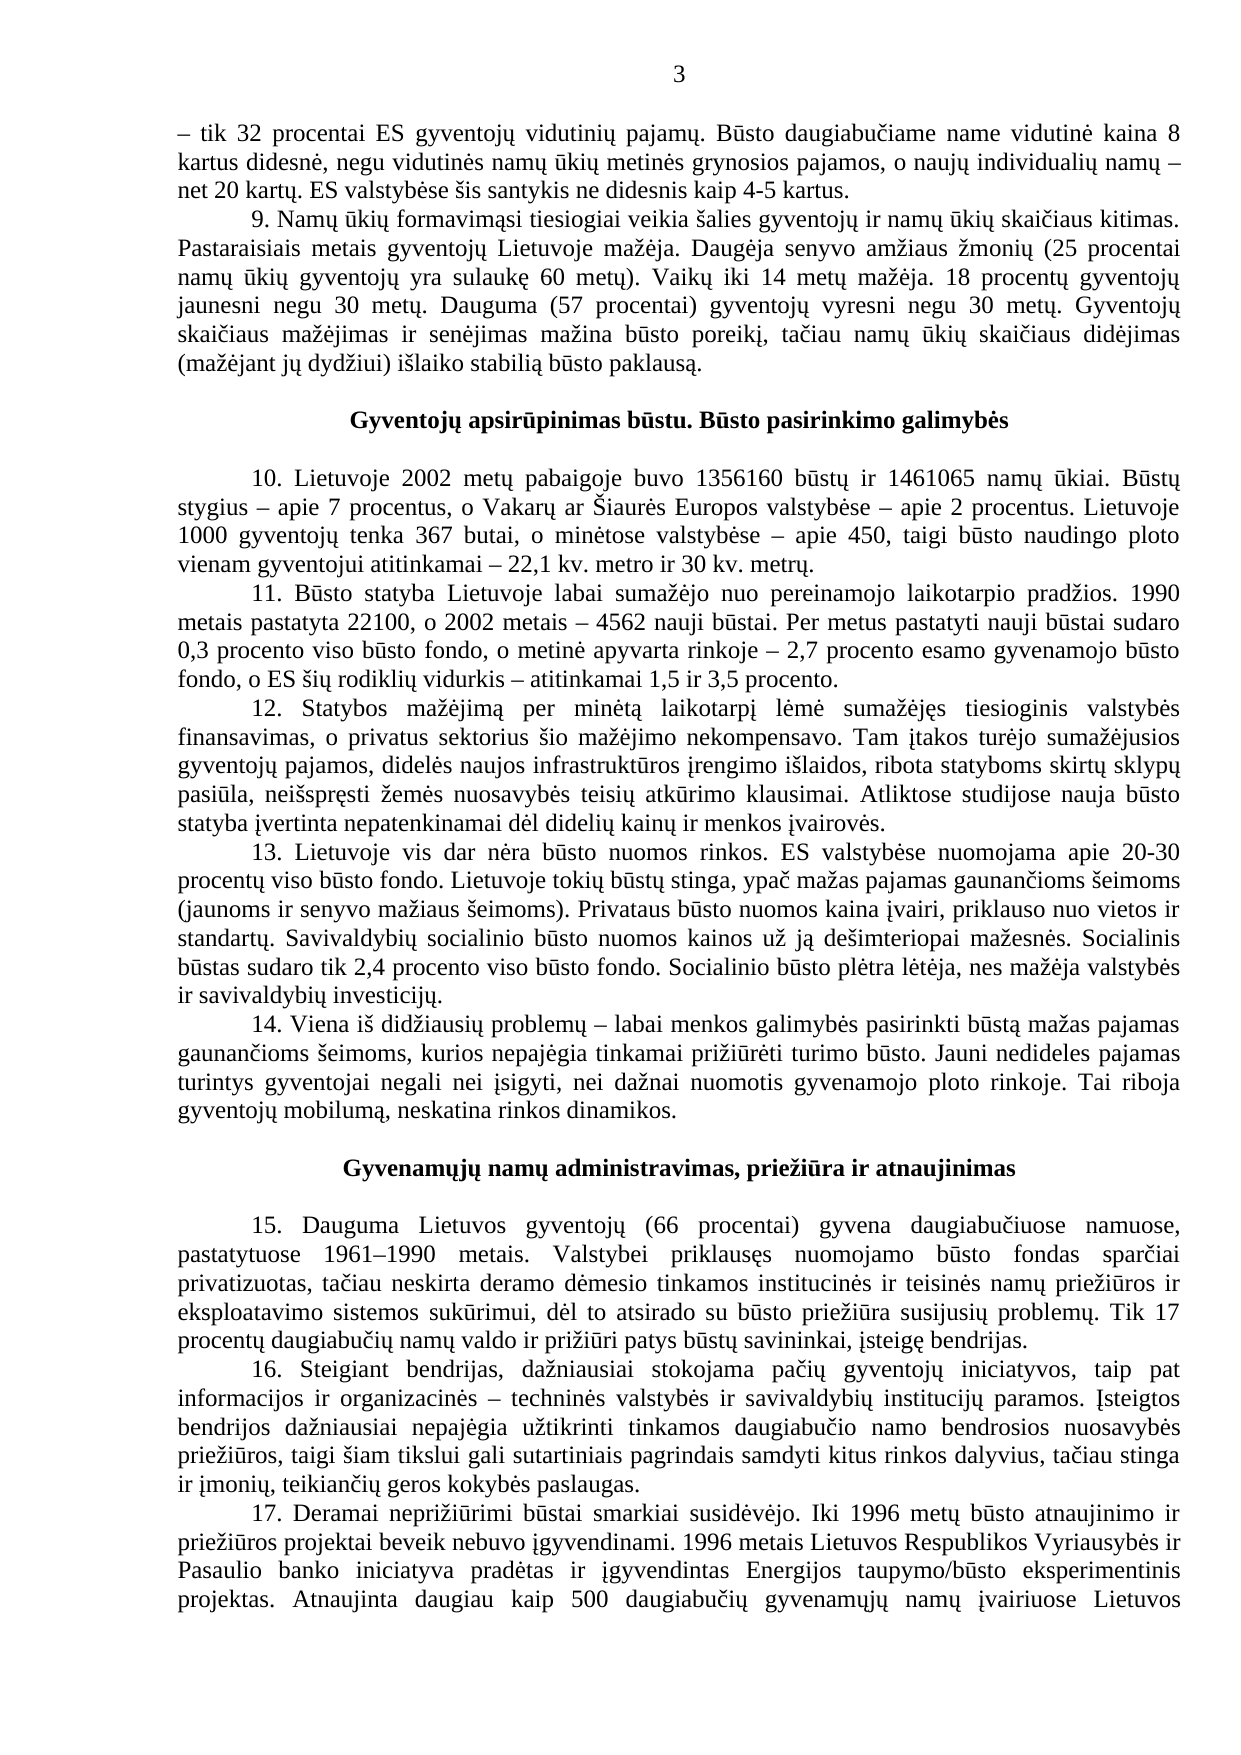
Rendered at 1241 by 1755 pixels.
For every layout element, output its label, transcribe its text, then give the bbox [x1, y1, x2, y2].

text 12. Statybos mažėjimą per minėtą laikotarpį lėmė sumažėjęs tiesioginis valstybės finansavimas, o privatus sektorius šio mažėjimo nekompensavo. Tam įtakos turėjo sumažėjusios gyventojų pajamos, didelės naujos infrastruktūros įrengimo išlaidos, ribota statyboms skirtų sklypų pasiūla, neišspręsti žemės nuosavybės teisių atkūrimo klausimai. Atliktose studijose nauja būsto statyba įvertinta nepatenkinamai dėl didelių kainų ir menkos įvairovės. [177, 693, 1181, 837]
text – tik 32 procentai ES gyventojų vidutinių pajamų. Būsto daugiabučiame name vidutinė kaina 8 kartus didesnė, negu vidutinės namų ūkių metinės grynosios pajamos, o naujų individualių namų – net 20 kartų. ES valstybėse šis santykis ne didesnis kaip 4-5 kartus. [177, 118, 1181, 204]
text 13. Lietuvoje vis dar nėra būsto nuomos rinkos. ES valstybėse nuomojama apie 20-30 procentų viso būsto fondo. Lietuvoje tokių būstų stinga, ypač mažas pajamas gaunančioms šeimoms (jaunoms ir senyvo mažiaus šeimoms). Privataus būsto nuomos kaina įvairi, priklauso nuo vietos ir standartų. Savivaldybių socialinio būsto nuomos kainos už ją dešimteriopai mažesnės. Socialinis būstas sudaro tik 2,4 procento viso būsto fondo. Socialinio būsto plėtra lėtėja, nes mažėja valstybės ir savivaldybių investicijų. [177, 837, 1181, 1009]
text 15. Dauguma Lietuvos gyventojų (66 procentai) gyvena daugiabučiuose namuose, pastatytuose 1961–1990 metais. Valstybei priklausęs nuomojamo būsto fondas sparčiai privatizuotas, tačiau neskirta deramo dėmesio tinkamos institucinės ir teisinės namų priežiūros ir eksploatavimo sistemos sukūrimui, dėl to atsirado su būsto priežiūra susijusių problemų. Tik 17 procentų daugiabučių namų valdo ir prižiūri patys būstų savininkai, įsteigę bendrijas. [177, 1211, 1181, 1354]
text Gyventojų apsirūpinimas būstu. Būsto pasirinkimo galimybės [177, 406, 1181, 434]
text 16. Steigiant bendrijas, dažniausiai stokojama pačių gyventojų iniciatyvos, taip pat informacijos ir organizacinės – techninės valstybės ir savivaldybių institucijų paramos. Įsteigtos bendrijos dažniausiai nepajėgia užtikrinti tinkamos daugiabučio namo bendrosios nuosavybės priežiūros, taigi šiam tikslui gali sutartiniais pagrindais samdyti kitus rinkos dalyvius, tačiau stinga ir įmonių, teikiančių geros kokybės paslaugas. [177, 1354, 1181, 1498]
text 17. Deramai neprižiūrimi būstai smarkiai susidėvėjo. Iki 1996 metų būsto atnaujinimo ir priežiūros projektai beveik nebuvo įgyvendinami. 1996 metais Lietuvos Respublikos Vyriausybės ir Pasaulio banko iniciatyva pradėtas ir įgyvendintas Energijos taupymo/būsto eksperimentinis projektas. Atnaujinta daugiau kaip 500 daugiabučių gyvenamųjų namų įvairiuose Lietuvos [177, 1498, 1181, 1613]
text Gyvenamųjų namų administravimas, priežiūra ir atnaujinimas [177, 1153, 1181, 1182]
text 11. Būsto statyba Lietuvoje labai sumažėjo nuo pereinamojo laikotarpio pradžios. 1990 metais pastatyta 22100, o 2002 metais – 4562 nauji būstai. Per metus pastatyti nauji būstai sudaro 0,3 procento viso būsto fondo, o metinė apyvarta rinkoje – 2,7 procento esamo gyvenamojo būsto fondo, o ES šių rodiklių vidurkis – atitinkamai 1,5 ir 3,5 procento. [177, 578, 1181, 693]
text 9. Namų ūkių formavimąsi tiesiogiai veikia šalies gyventojų ir namų ūkių skaičiaus kitimas. Pastaraisiais metais gyventojų Lietuvoje mažėja. Daugėja senyvo amžiaus žmonių (25 procentai namų ūkių gyventojų yra sulaukę 60 metų). Vaikų iki 14 metų mažėja. 18 procentų gyventojų jaunesni negu 30 metų. Dauguma (57 procentai) gyventojų vyresni negu 30 metų. Gyventojų skaičiaus mažėjimas ir senėjimas mažina būsto poreikį, tačiau namų ūkių skaičiaus didėjimas (mažėjant jų dydžiui) išlaiko stabilią būsto paklausą. [177, 204, 1181, 377]
text 10. Lietuvoje 2002 metų pabaigoje buvo 1356160 būstų ir 1461065 namų ūkiai. Būstų stygius – apie 7 procentus, o Vakarų ar Šiaurės Europos valstybėse – apie 2 procentus. Lietuvoje 1000 gyventojų tenka 367 butai, o minėtose valstybėse – apie 450, taigi būsto naudingo ploto vienam gyventojui atitinkamai – 22,1 kv. metro ir 30 kv. metrų. [177, 463, 1181, 578]
text 14. Viena iš didžiausių problemų – labai menkos galimybės pasirinkti būstą mažas pajamas gaunančioms šeimoms, kurios nepajėgia tinkamai prižiūrėti turimo būsto. Jauni nedideles pajamas turintys gyventojai negali nei įsigyti, nei dažnai nuomotis gyvenamojo ploto rinkoje. Tai riboja gyventojų mobilumą, neskatina rinkos dinamikos. [177, 1009, 1181, 1124]
